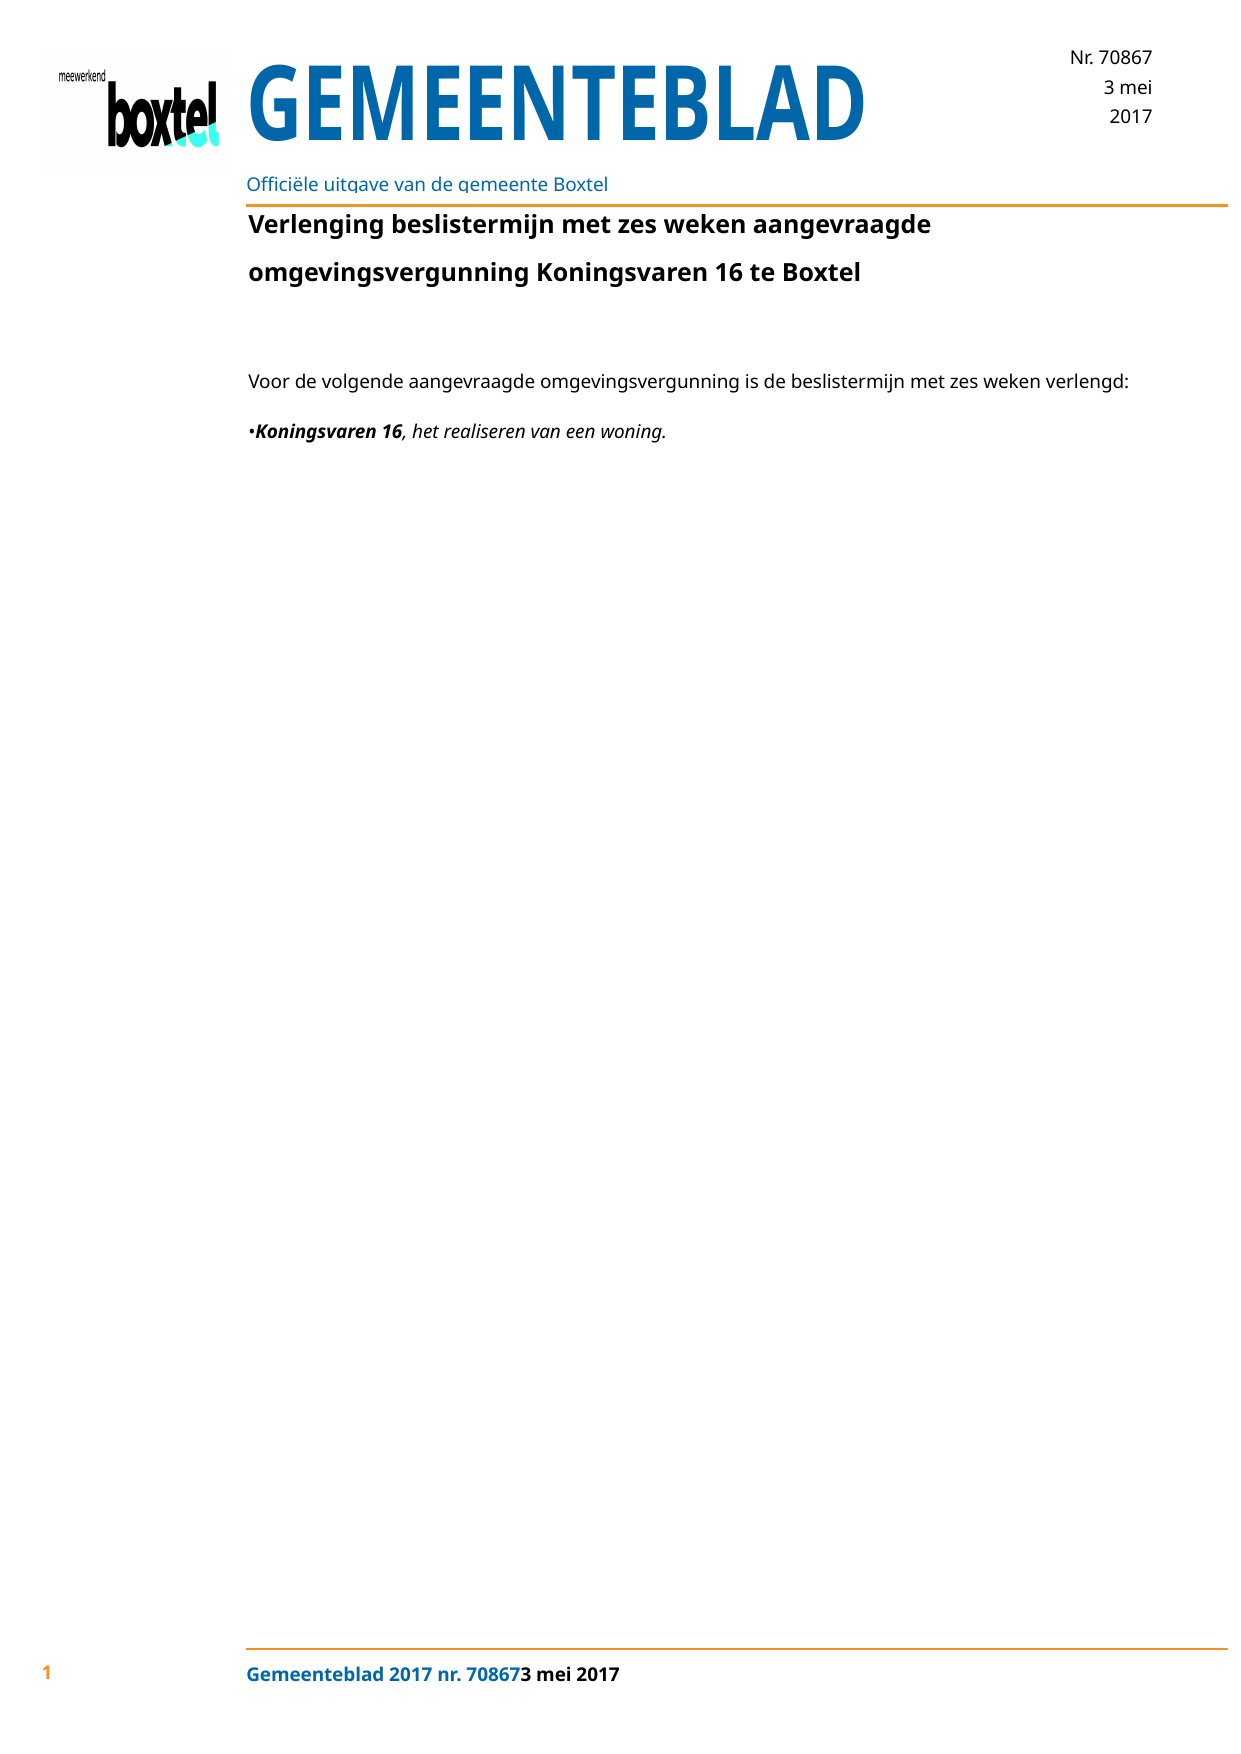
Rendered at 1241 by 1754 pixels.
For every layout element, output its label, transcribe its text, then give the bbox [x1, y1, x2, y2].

picture [41, 47, 231, 172]
text Voor de volgende aangevraagde omgevingsvergunning is de beslistermijn met zes weken verlengd: [248, 368, 1152, 394]
text •Koningsvaren 16, het realiseren van een woning. [248, 419, 1152, 444]
text Verlenging beslistermijn met zes weken aangevraagde omgevingsvergunning Koningsvaren 16 te Boxtel [248, 207, 1152, 288]
